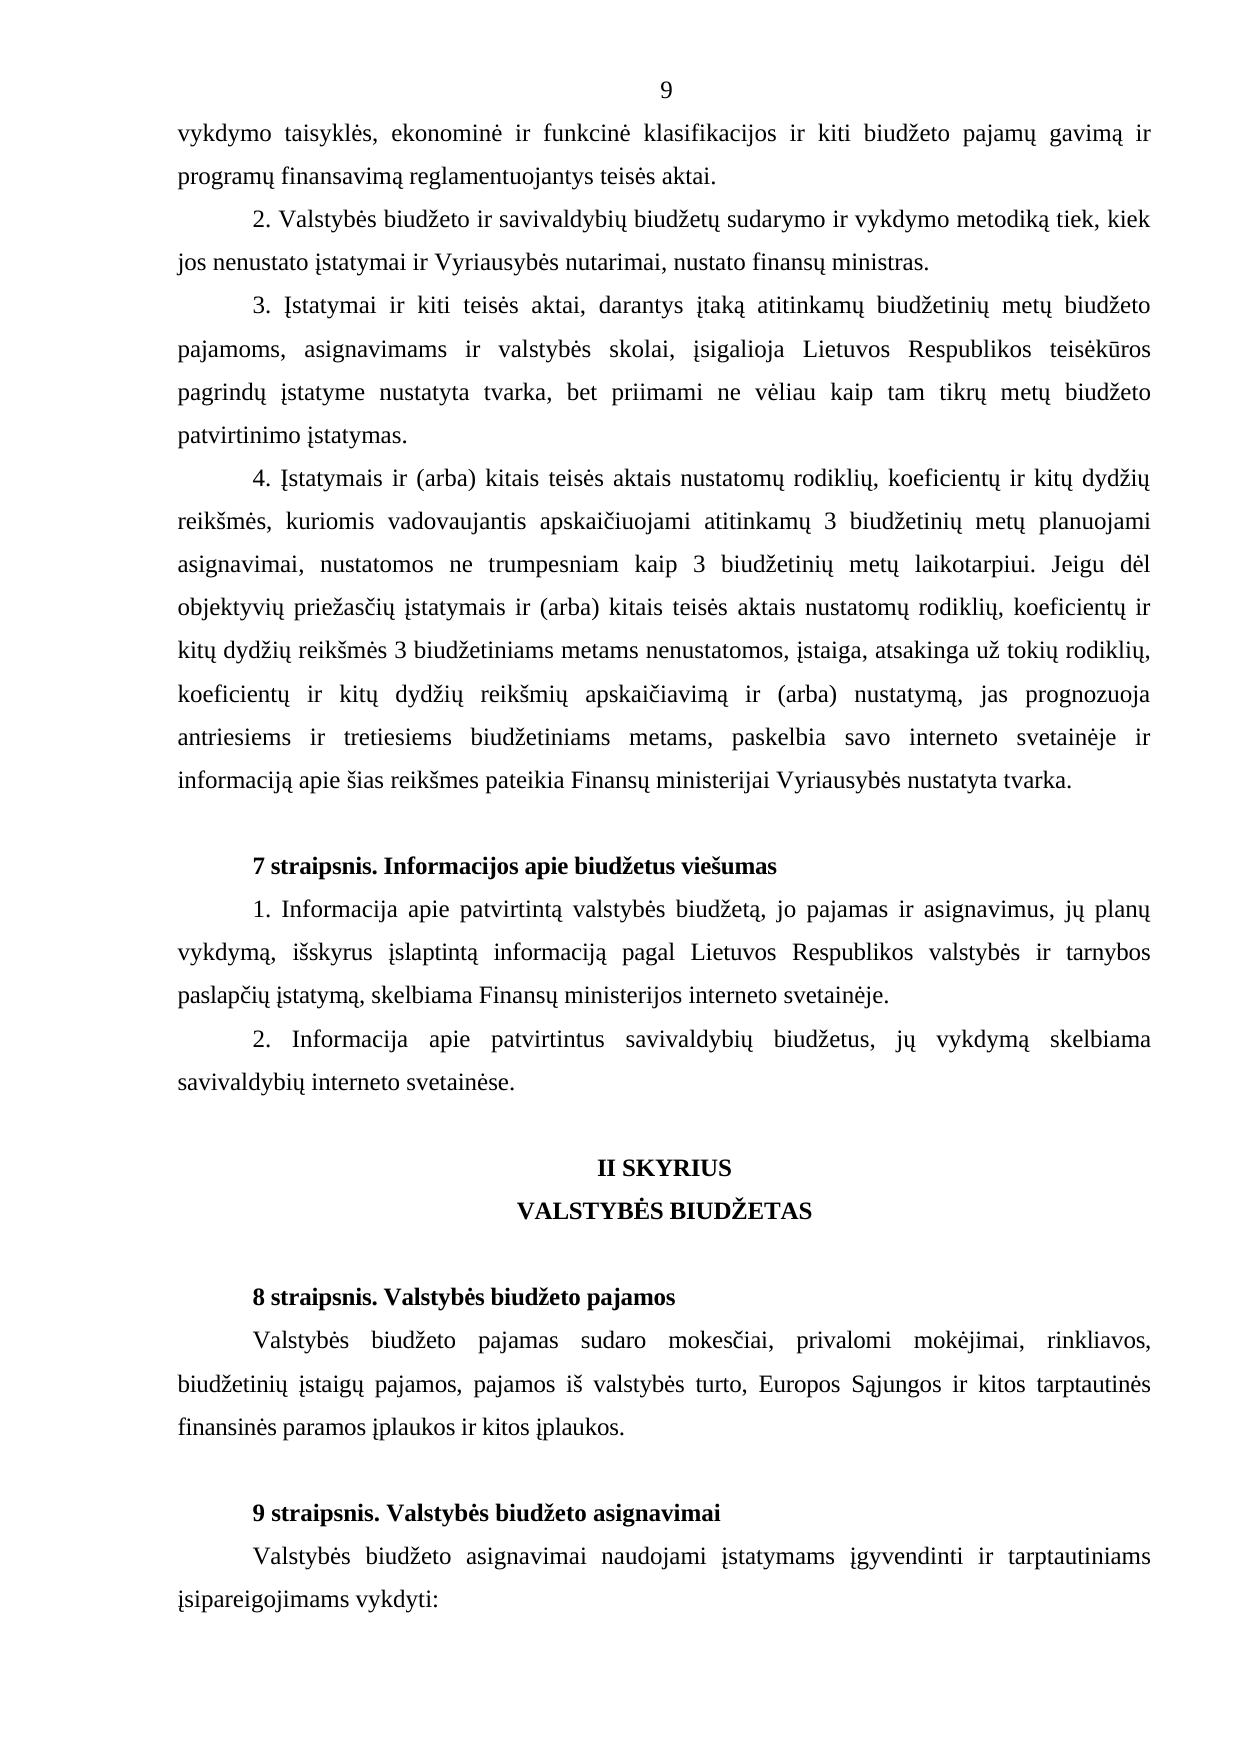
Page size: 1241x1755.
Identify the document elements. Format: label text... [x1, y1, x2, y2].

text 1. Informacija apie patvirtintą valstybės biudžetą, jo pajamas ir asignavimus, jų planų vykdymą, išskyrus įslaptintą informaciją pagal Lietuvos Respublikos valstybės ir tarnybos paslapčių įstatymą, skelbiama Finansų ministerijos interneto svetainėje. [177, 894, 1152, 1009]
text vykdymo taisyklės, ekonominė ir funkcinė klasifikacijos ir kiti biudžeto pajamų gavimą ir programų finansavimą reglamentuojantys teisės aktai. [177, 118, 1152, 190]
text VALSTYBĖS BIUDŽETAS [177, 1196, 1152, 1225]
text Valstybės biudžeto asignavimai naudojami įstatymams įgyvendinti ir tarptautiniams įsipareigojimams vykdyti: [177, 1541, 1152, 1613]
text 2. Valstybės biudžeto ir savivaldybių biudžetų sudarymo ir vykdymo metodiką tiek, kiek jos nenustato įstatymai ir Vyriausybės nutarimai, nustato finansų ministras. [177, 204, 1152, 276]
text 7 straipsnis. Informacijos apie biudžetus viešumas [177, 851, 1152, 880]
text Valstybės biudžeto pajamas sudaro mokesčiai, privalomi mokėjimai, rinkliavos, biudžetinių įstaigų pajamos, pajamos iš valstybės turto, Europos Sąjungos ir kitos tarptautinės finansinės paramos įplaukos ir kitos įplaukos. [177, 1326, 1152, 1441]
text 2. Informacija apie patvirtintus savivaldybių biudžetus, jų vykdymą skelbiama savivaldybių interneto svetainėse. [177, 1024, 1152, 1096]
text II SKYRIUS [177, 1153, 1152, 1182]
text 4. Įstatymais ir (arba) kitais teisės aktais nustatomų rodiklių, koeficientų ir kitų dydžių reikšmės, kuriomis vadovaujantis apskaičiuojami atitinkamų 3 biudžetinių metų planuojami asignavimai, nustatomos ne trumpesniam kaip 3 biudžetinių metų laikotarpiui. Jeigu dėl objektyvių priežasčių įstatymais ir (arba) kitais teisės aktais nustatomų rodiklių, koeficientų ir kitų dydžių reikšmės 3 biudžetiniams metams nenustatomos, įstaiga, atsakinga už tokių rodiklių, koeficientų ir kitų dydžių reikšmių apskaičiavimą ir (arba) nustatymą, jas prognozuoja antriesiems ir tretiesiems biudžetiniams metams, paskelbia savo interneto svetainėje ir informaciją apie šias reikšmes pateikia Finansų ministerijai Vyriausybės nustatyta tvarka. [177, 463, 1152, 794]
text 9 straipsnis. Valstybės biudžeto asignavimai [177, 1498, 1152, 1527]
text 8 straipsnis. Valstybės biudžeto pajamos [177, 1282, 1152, 1311]
text 3. Įstatymai ir kiti teisės aktai, darantys įtaką atitinkamų biudžetinių metų biudžeto pajamoms, asignavimams ir valstybės skolai, įsigalioja Lietuvos Respublikos teisėkūros pagrindų įstatyme nustatyta tvarka, bet priimami ne vėliau kaip tam tikrų metų biudžeto patvirtinimo įstatymas. [177, 291, 1152, 449]
